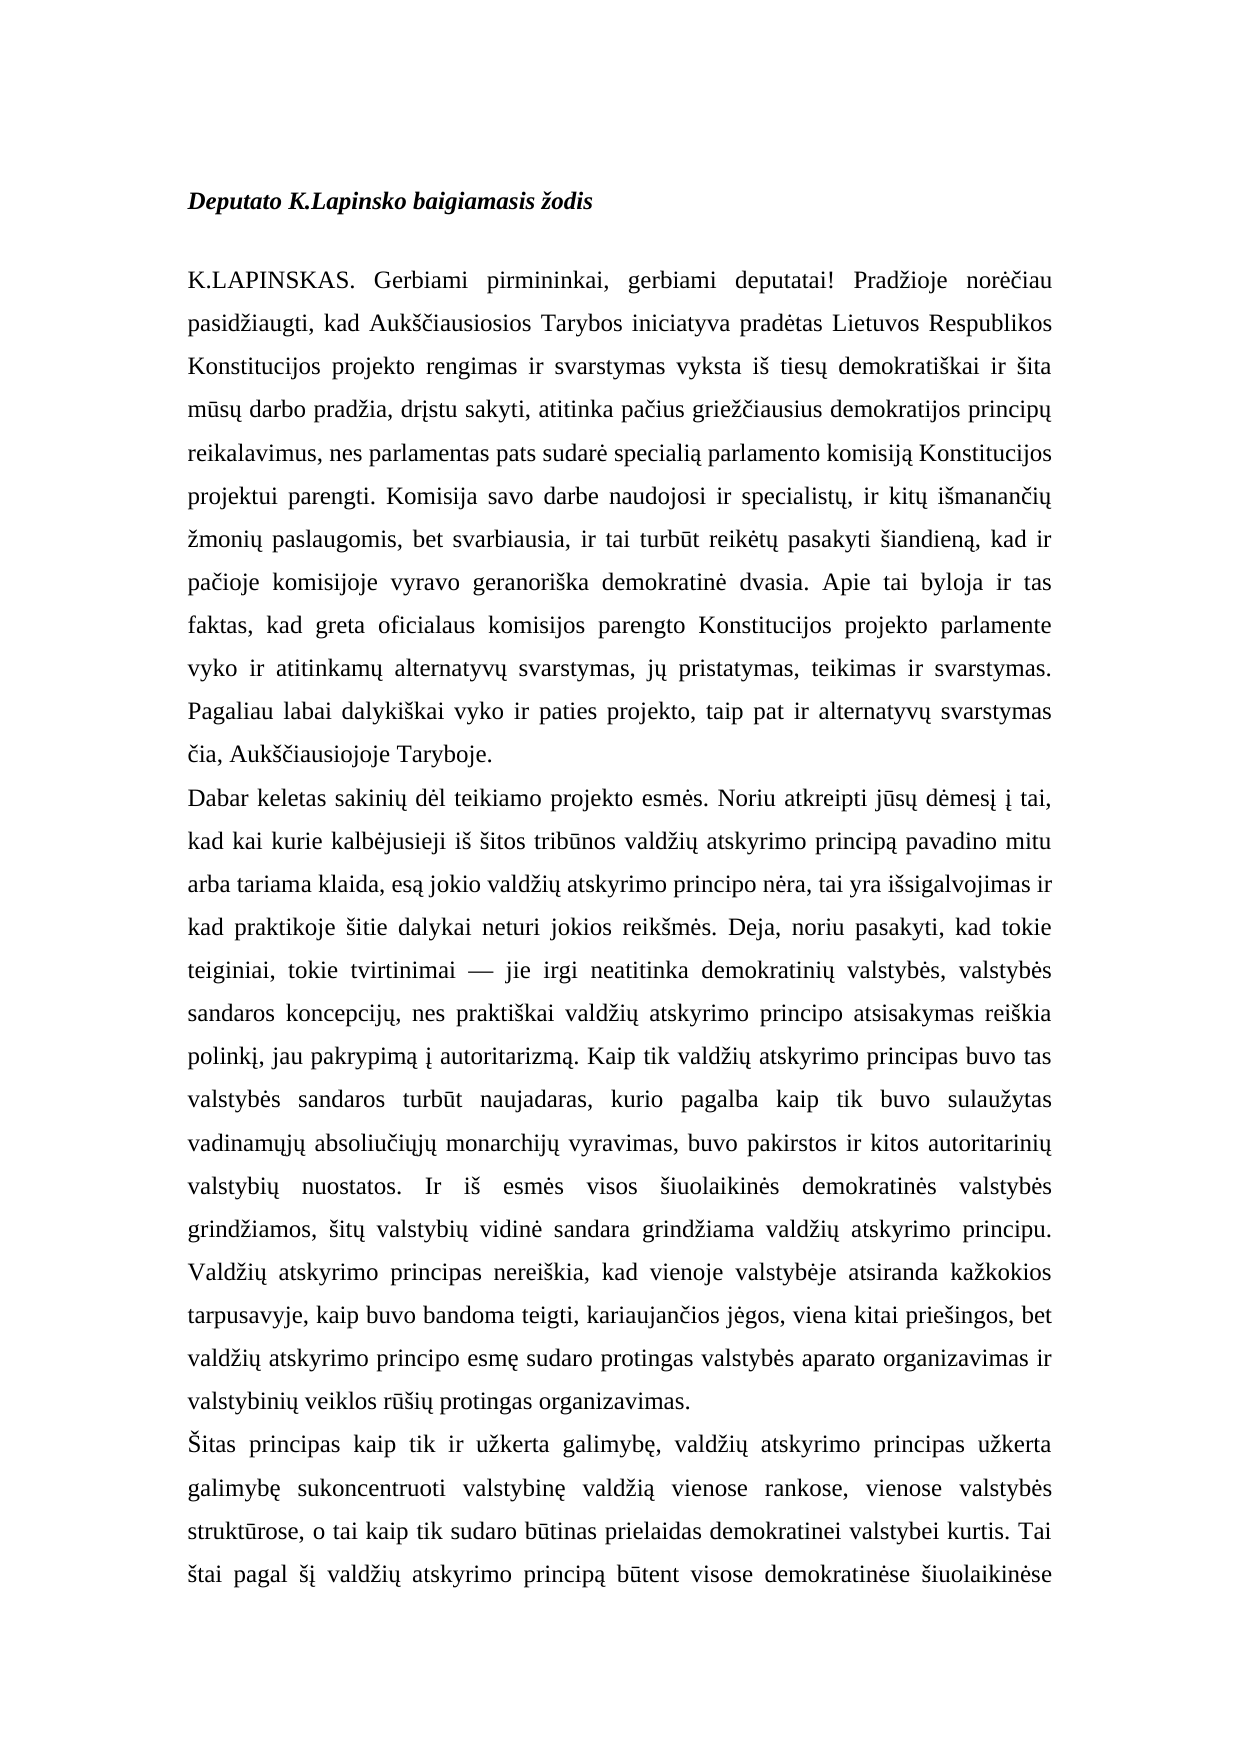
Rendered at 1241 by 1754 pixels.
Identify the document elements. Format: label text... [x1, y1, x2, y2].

text Dabar keletas sakinių dėl teikiamo projekto esmės. Noriu atkreipti jūsų dėmesį į tai, kad kai kurie kalbėjusieji iš šitos tribūnos valdžių atskyrimo principą pavadino mitu arba tariama klaida, esą jokio valdžių atskyrimo principo nėra, tai yra išsigalvojimas ir kad praktikoje šitie dalykai neturi jokios reikšmės. Deja, noriu pasakyti, kad tokie teiginiai, tokie tvirtinimai — jie irgi neatitinka demokratinių valstybės, valstybės sandaros koncepcijų, nes praktiškai valdžių atskyrimo principo atsisakymas reiškia polinkį, jau pakrypimą į autoritarizmą. Kaip tik valdžių atskyrimo principas buvo tas valstybės sandaros turbūt naujadaras, kurio pagalba kaip tik buvo sulaužytas vadinamųjų absoliučiųjų monarchijų vyravimas, buvo pakirstos ir kitos autoritarinių valstybių nuostatos. Ir iš esmės visos šiuolaikinės demokratinės valstybės grindžiamos, šitų valstybių vidinė sandara grindžiama valdžių atskyrimo principu. Valdžių atskyrimo principas nereiškia, kad vienoje valstybėje atsiranda kažkokios tarpusavyje, kaip buvo bandoma teigti, kariaujančios jėgos, viena kitai priešingos, bet valdžių atskyrimo principo esmę sudaro protingas valstybės aparato organizavimas ir valstybinių veiklos rūšių protingas organizavimas. [187, 783, 1053, 1415]
text K.LAPINSKAS. Gerbiami pirmininkai, gerbiami deputatai! Pradžioje norėčiau pasidžiaugti, kad Aukščiausiosios Tarybos iniciatyva pradėtas Lietuvos Respublikos Konstitucijos projekto rengimas ir svarstymas vyksta iš tiesų demokratiškai ir šita mūsų darbo pradžia, drįstu sakyti, atitinka pačius griežčiausius demokratijos principų reikalavimus, nes parlamentas pats sudarė specialią parlamento komisiją Konstitucijos projektui parengti. Komisija savo darbe naudojosi ir specialistų, ir kitų išmanančių žmonių paslaugomis, bet svarbiausia, ir tai turbūt reikėtų pasakyti šiandieną, kad ir pačioje komisijoje vyravo geranoriška demokratinė dvasia. Apie tai byloja ir tas faktas, kad greta oficialaus komisijos parengto Konstitucijos projekto parlamente vyko ir atitinkamų alternatyvų svarstymas, jų pristatymas, teikimas ir svarstymas. Pagaliau labai dalykiškai vyko ir paties projekto, taip pat ir alternatyvų svarstymas čia, Aukščiausiojoje Taryboje. [187, 265, 1053, 768]
subtitle Deputato K.Lapinsko baigiamasis žodis [187, 186, 1053, 215]
text Šitas principas kaip tik ir užkerta galimybę, valdžių atskyrimo principas užkerta galimybę sukoncentruoti valstybinę valdžią vienose rankose, vienose valstybės struktūrose, o tai kaip tik sudaro būtinas prielaidas demokratinei valstybei kurtis. Tai štai pagal šį valdžių atskyrimo principą būtent visose demokratinėse šiuolaikinėse [187, 1429, 1053, 1588]
